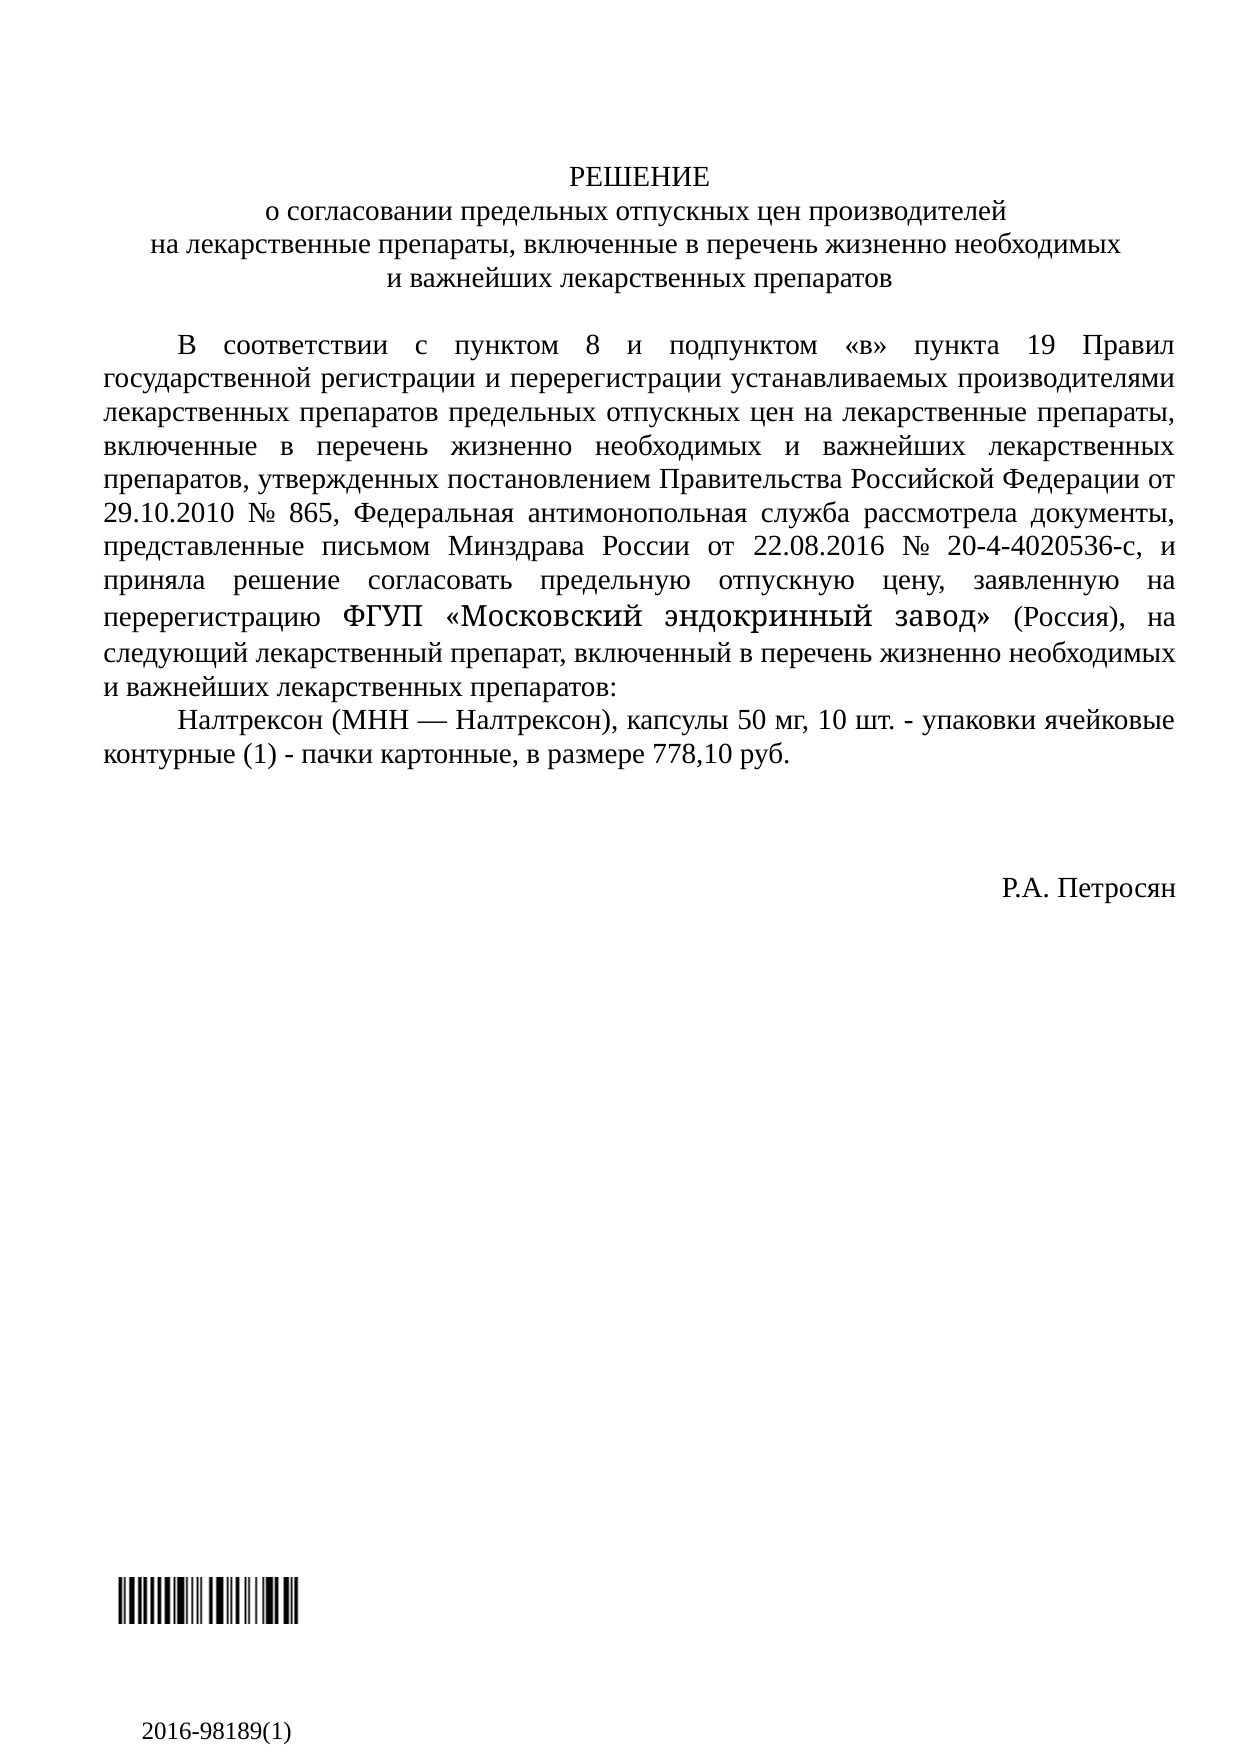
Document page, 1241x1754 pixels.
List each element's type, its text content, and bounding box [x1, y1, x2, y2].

text РЕШЕНИЕ [103, 159, 1176, 193]
text о согласовании предельных отпускных цен производителей [103, 193, 1176, 226]
text Налтрексон (МНН — Налтрексон), капсулы 50 мг, 10 шт. - упаковки ячейковые контурные (1) - пачки картонные, в размере 778,10 руб. [103, 702, 1176, 769]
picture [103, 1577, 316, 1624]
text на лекарственные препараты, включенные в перечень жизненно необходимых [103, 226, 1176, 260]
text и важнейших лекарственных препаратов [103, 260, 1176, 293]
text В соответствии с пунктом 8 и подпунктом «в» пункта 19 Правил государственной регистрации и перерегистрации устанавливаемых производителями лекарственных препаратов предельных отпускных цен на лекарственные препараты, включенные в перечень жизненно необходимых и важнейших лекарственных препаратов, утвержденных постановлением Правительства Российской Федерации от 29.10.2010 № 865, Федеральная антимонопольная служба рассмотрела документы, представленные письмом Минздрава России от 22.08.2016 № 20-4-4020536-с, и приняла решение согласовать предельную отпускную цену, заявленную на перерегистрацию ФГУП «Московский эндокринный завод» (Россия), на следующий лекарственный препарат, включенный в перечень жизненно необходимых и важнейших лекарственных препаратов: [103, 327, 1176, 702]
text Р.А. Петросян [103, 870, 1176, 903]
